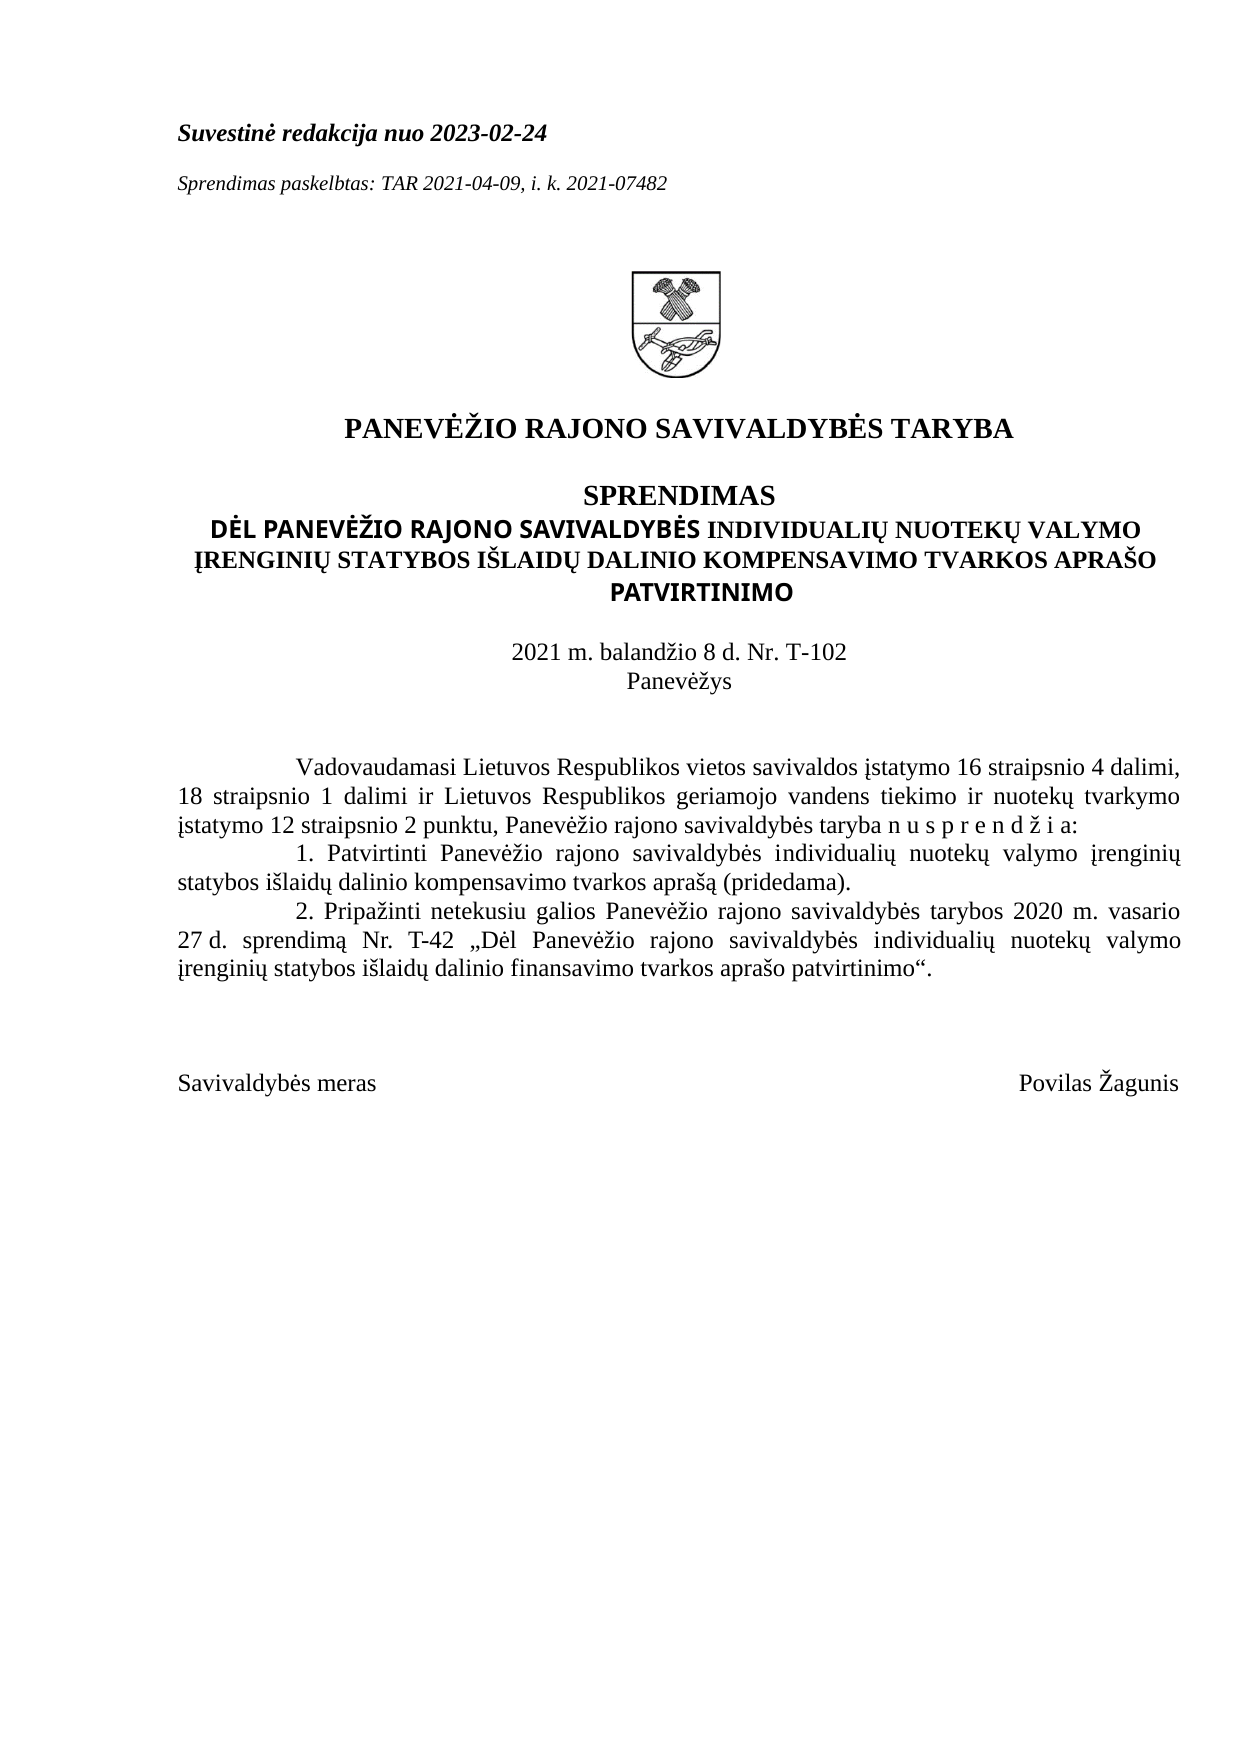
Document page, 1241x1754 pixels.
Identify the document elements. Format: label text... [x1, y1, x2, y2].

text PANEVĖŽIO RAJONO SAVIVALDYBĖS TARYBA [177, 411, 1181, 444]
text 1. Patvirtinti Panevėžio rajono savivaldybės individualių nuotekų valymo įrenginių statybos išlaidų dalinio kompensavimo tvarkos aprašą (pridedama). [177, 838, 1181, 896]
text PATVIRTINIMO [222, 574, 1181, 608]
subtitle Dėl Panevėžio rajono savivaldybės individualiŲ nuotekų valymo įrenginiŲ STATYBOS IŠLAIDŲ DALINIO KOMPENSAVIMO TVARKOS aprašO [177, 512, 1174, 574]
text Suvestinė redakcija nuo 2023-02-24 [177, 118, 1181, 147]
text Savivaldybės meras Povilas Žagunis [177, 1068, 1181, 1097]
text 2021 m. balandžio 8 d. Nr. T-102 [177, 637, 1181, 666]
text Panevėžys [177, 666, 1181, 695]
text Vadovaudamasi Lietuvos Respublikos vietos savivaldos įstatymo 16 straipsnio 4 dalimi, 18 straipsnio 1 dalimi ir Lietuvos Respublikos geriamojo vandens tiekimo ir nuotekų tvarkymo įstatymo 12 straipsnio 2 punktu, Panevėžio rajono savivaldybės taryba n u s p r e n d ž i a: [177, 752, 1181, 838]
text 2. Pripažinti netekusiu galios Panevėžio rajono savivaldybės tarybos 2020 m. vasario 27 d. sprendimą Nr. T-42 „Dėl Panevėžio rajono savivaldybės individualių nuotekų valymo įrenginių statybos išlaidų dalinio finansavimo tvarkos aprašo patvirtinimo“. [177, 896, 1181, 982]
text SPRENDIMAS [177, 478, 1181, 512]
text Sprendimas paskelbtas: TAR 2021-04-09, i. k. 2021-07482 [177, 171, 1181, 195]
